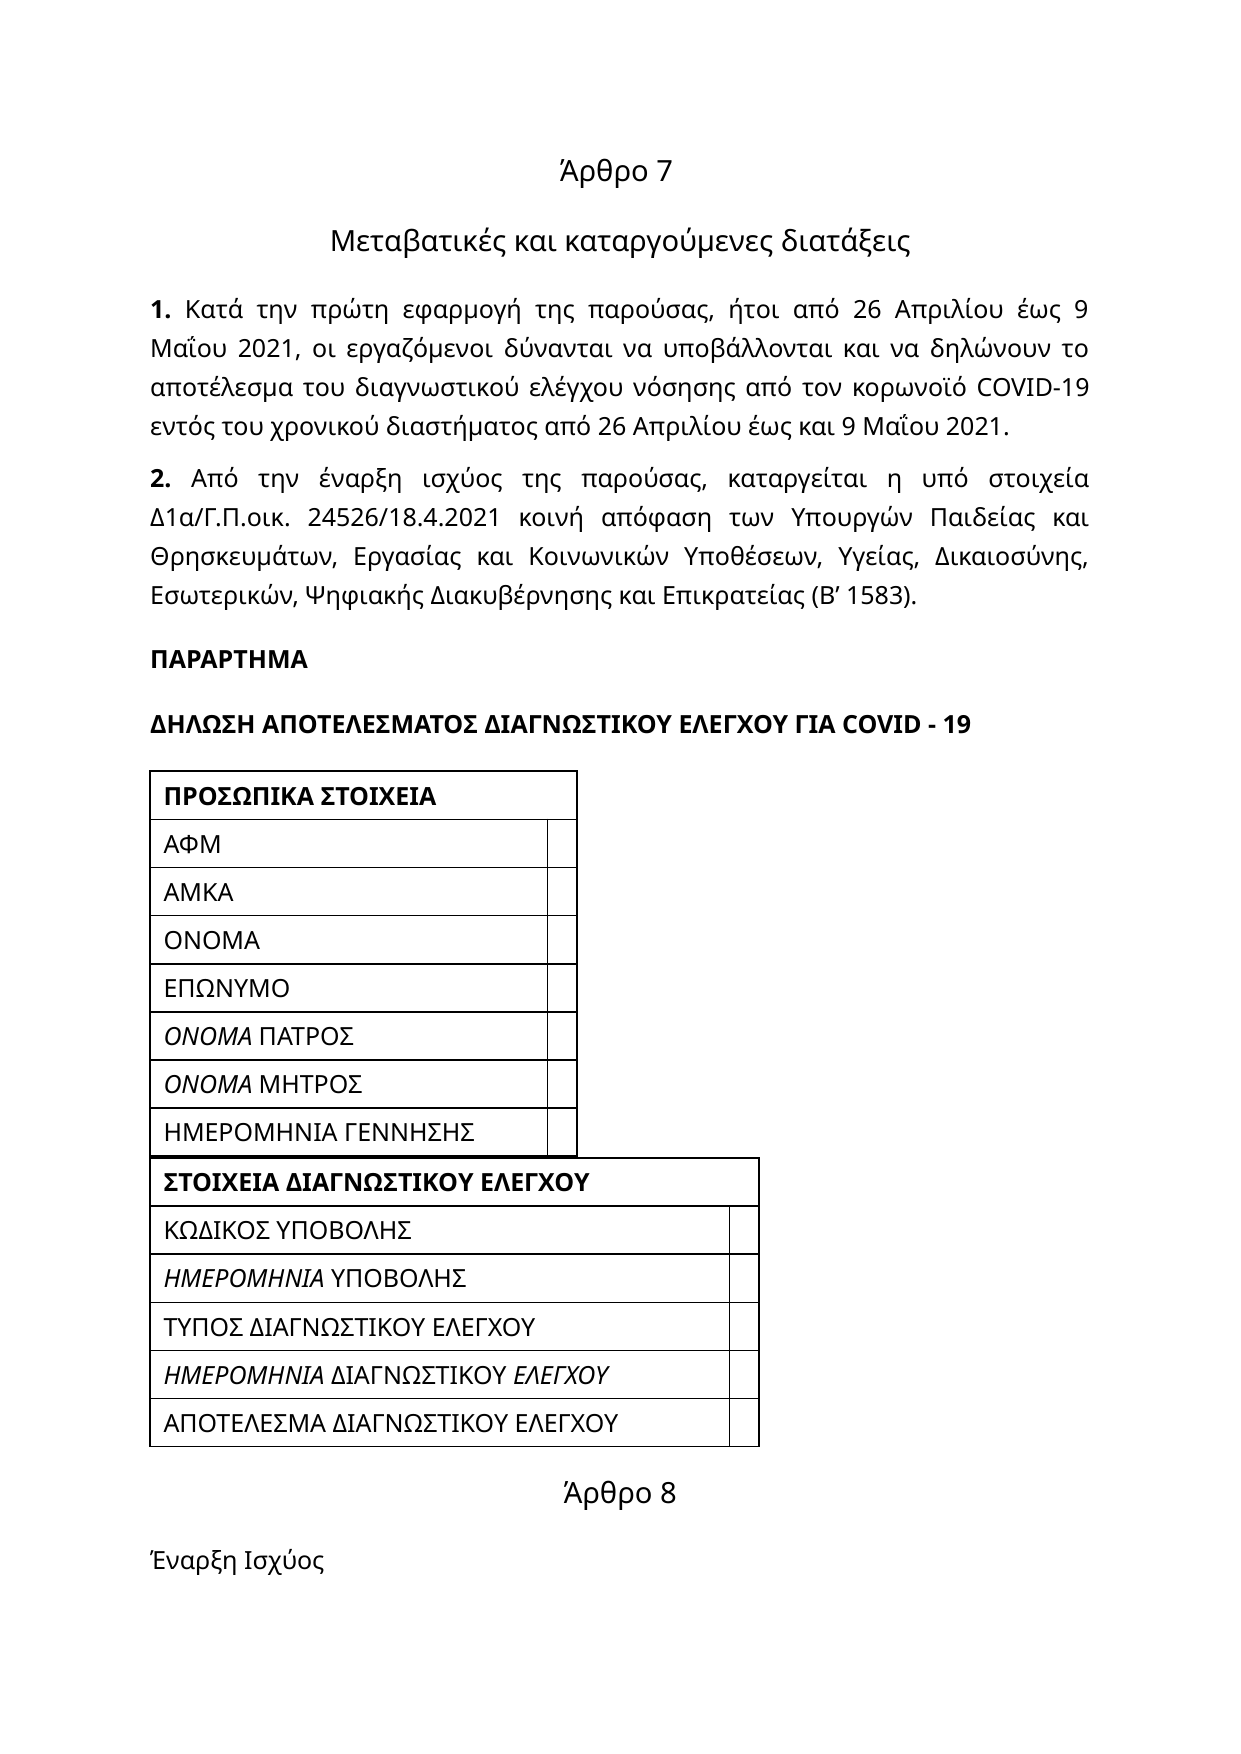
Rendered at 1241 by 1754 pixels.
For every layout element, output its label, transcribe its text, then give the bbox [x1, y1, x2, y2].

table_cell ΟΝΟΜΑ ΜΗΤΡΟΣ [151, 1061, 547, 1107]
text ΔΗΛΩΣΗ ΑΠΟΤΕΛΕΣΜΑΤΟΣ ΔΙΑΓΝΩΣΤΙΚΟΥ ΕΛΕΓΧΟΥ ΓΙΑ COVID - 19 [150, 706, 1090, 740]
table_cell [548, 1109, 576, 1155]
text Έναρξη Ισχύος [150, 1543, 1090, 1577]
table_cell [730, 1255, 758, 1301]
subtitle Άρθρο 8 [150, 1472, 1090, 1512]
table_cell [548, 916, 576, 963]
table_header ΣΤΟΙΧΕΙΑ ΔΙΑΓΝΩΣΤΙΚΟΥ ΕΛΕΓΧΟΥ [151, 1159, 758, 1205]
table_cell ΗΜΕΡΟΜΗΝΙΑ ΔΙΑΓΝΩΣΤΙΚΟΥ ΕΛΕΓΧΟΥ [151, 1351, 729, 1398]
subtitle Μεταβατικές και καταργούμενες διατάξεις [150, 221, 1090, 260]
table_cell [730, 1207, 758, 1253]
subtitle Άρθρο 7 [150, 150, 1090, 190]
table_cell [548, 1061, 576, 1107]
table_cell ΑΜΚΑ [151, 868, 547, 915]
table_cell [548, 820, 576, 867]
table_cell ΑΠΟΤΕΛΕΣΜΑ ΔΙΑΓΝΩΣΤΙΚΟΥ ΕΛΕΓΧΟΥ [151, 1399, 729, 1446]
table_cell [730, 1303, 758, 1349]
table_cell [548, 965, 576, 1011]
table_cell [548, 868, 576, 915]
table_cell ΤΥΠΟΣ ΔΙΑΓΝΩΣΤΙΚΟΥ ΕΛΕΓΧΟΥ [151, 1303, 729, 1349]
table_cell [548, 1013, 576, 1059]
text 1. Κατά την πρώτη εφαρμογή της παρούσας, ήτοι από 26 Απριλίου έως 9 Μαΐου 2021, οι εργαζόμενοι δύνανται να υποβάλλονται και να δηλώνουν το αποτέλεσμα του διαγνωστικού ελέγχου νόσησης από τον κορωνοϊό COVID-19 εντός του χρονικού διαστήματος από 26 Απριλίου έως και 9 Μαΐου 2021. [150, 291, 1090, 443]
table_cell ΗΜΕΡΟΜΗΝΙΑ ΓΕΝΝΗΣΗΣ [151, 1109, 547, 1155]
table_header ΠΡΟΣΩΠΙΚΑ ΣΤΟΙΧΕΙΑ [151, 772, 576, 818]
table_cell ΗΜΕΡΟΜΗΝΙΑ ΥΠΟΒΟΛΗΣ [151, 1255, 729, 1301]
text 2. Από την έναρξη ισχύος της παρούσας, καταργείται η υπό στοιχεία Δ1α/Γ.Π.οικ. 24526/18.4.2021 κοινή απόφαση των Υπουργών Παιδείας και Θρησκευμάτων, Εργασίας και Κοινωνικών Υποθέσεων, Υγείας, Δικαιοσύνης, Εσωτερικών, Ψηφιακής Διακυβέρνησης και Επικρατείας (Β’ 1583). [150, 460, 1090, 612]
table_cell [730, 1399, 758, 1446]
table_cell [730, 1351, 758, 1398]
table_cell ΟΝΟΜΑ ΠΑΤΡΟΣ [151, 1013, 547, 1059]
table_cell ΑΦΜ [151, 820, 547, 867]
table_cell ΚΩΔΙΚΟΣ ΥΠΟΒΟΛΗΣ [151, 1207, 729, 1253]
text ΠΑΡΑΡΤΗΜΑ [150, 642, 1090, 676]
table_cell ΕΠΩΝΥΜΟ [151, 965, 547, 1011]
table_cell ΟΝΟΜΑ [151, 916, 547, 963]
